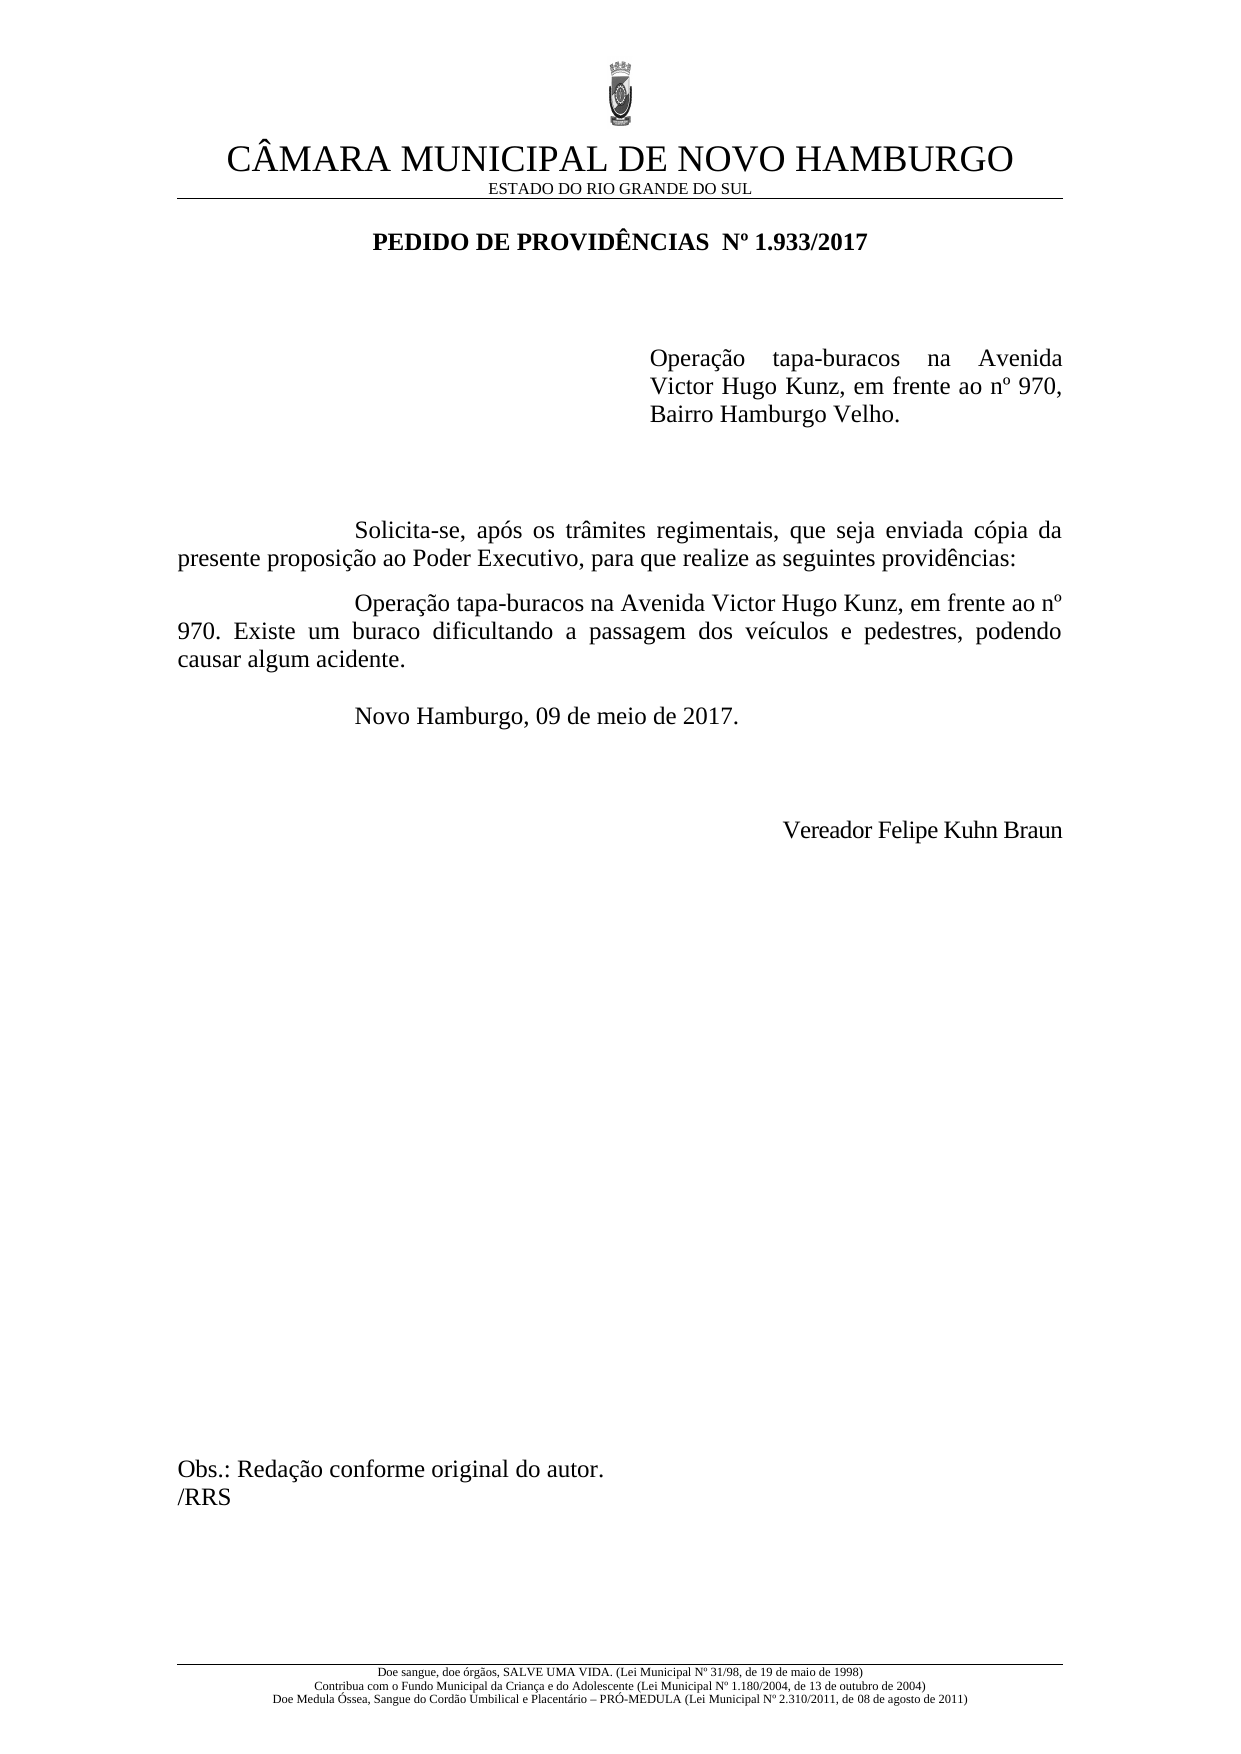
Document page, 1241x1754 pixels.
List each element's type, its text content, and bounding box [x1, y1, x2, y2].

text Vereador Felipe Kuhn Braun [177, 816, 1063, 844]
text PEDIDO DE PROVIDÊNCIAS Nº 1.933/2017 [177, 228, 1063, 256]
text Operação tapa-buracos na Avenida Victor Hugo Kunz, em frente ao nº 970. Existe um buraco dificultando a passagem dos veículos e pedestres, podendo causar algum acidente. [177, 589, 1063, 672]
text Solicita-se, após os trâmites regimentais, que seja enviada cópia da presente proposição ao Poder Executivo, para que realize as seguintes providências: [177, 516, 1063, 572]
text Novo Hamburgo, 09 de meio de 2017. [177, 702, 1063, 730]
text Operação tapa-buracos na Avenida Victor Hugo Kunz, em frente ao nº 970, Bairro Hamburgo Velho. [649, 344, 1063, 428]
text /RRS [177, 1483, 1063, 1511]
text Obs.: Redação conforme original do autor. [177, 1455, 1063, 1483]
